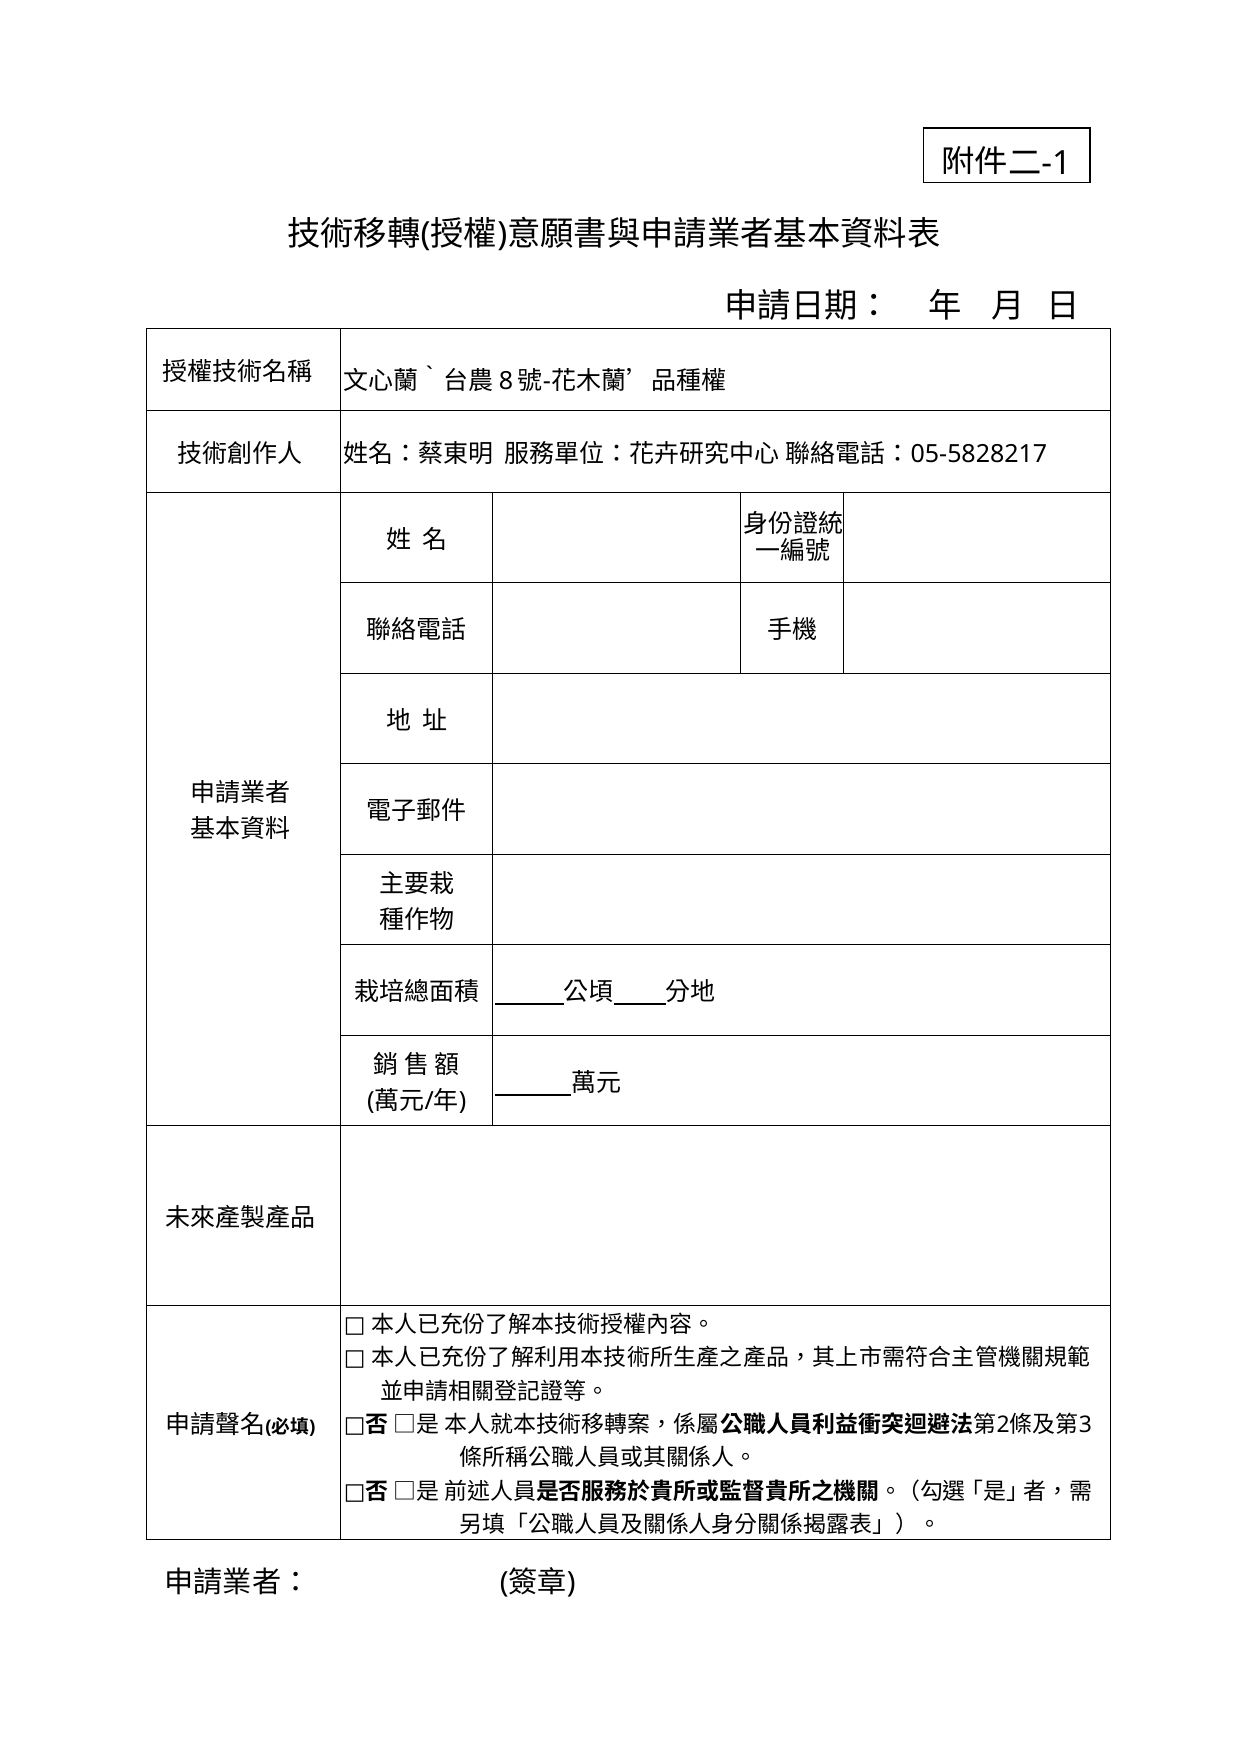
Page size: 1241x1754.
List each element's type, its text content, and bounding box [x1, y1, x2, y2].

table_cell 未來產製產品 [147, 1126, 340, 1305]
text 申請業者： (簽章) [135, 1559, 1095, 1601]
table_header 文心蘭｀台農8號-花木蘭’品種權 [341, 329, 1110, 409]
table_cell [493, 583, 740, 673]
table_cell [341, 1126, 1110, 1305]
text [924, 129, 1089, 182]
table_cell 技術創作人 [147, 411, 340, 492]
table_cell 主要栽 種作物 [341, 855, 492, 944]
table_cell [493, 855, 1110, 944]
text 申請日期： 年 月 日 [150, 279, 1080, 327]
table_cell [844, 493, 1110, 582]
table_cell 手機 [741, 583, 843, 673]
table_cell 姓 名 [341, 493, 492, 582]
table_cell 銷 售 額 (萬元/年) [341, 1036, 492, 1125]
table_cell 申請聲名(必填) [147, 1306, 340, 1539]
text 技術移轉(授權)意願書與申請業者基本資料表 [150, 207, 1077, 255]
table_cell □ 本人已充份了解本技術授權內容。 □ 本人已充份了解利用本技術所生產之產品，其上市需符合主管機關規範並申請相關登記證等。 □否 □是 本人就本技術移轉案，係屬公職人員利益衝突迴避法第2條及第3條所稱公職人員或其關係人。 □否 □是 前述人員是否服務於貴所或監督貴所之機關。（勾選「是」者，需另填「公職人員及關係人身分關係揭露表」）。 [341, 1306, 1110, 1539]
table_cell 身份證統一編號 [741, 493, 843, 582]
table_cell 栽培總面積 [341, 945, 492, 1035]
table_cell 萬元 [493, 1036, 1110, 1125]
table_cell 姓名：蔡東明 服務單位：花卉研究中心 聯絡電話：05-5828217 [341, 411, 1110, 492]
table_cell 公頃 分地 [493, 945, 1110, 1035]
table_cell [493, 493, 740, 582]
table_cell [493, 674, 1110, 763]
table_cell [844, 583, 1110, 673]
table_cell [493, 764, 1110, 854]
table_cell 聯絡電話 [341, 583, 492, 673]
table_cell 電子郵件 [341, 764, 492, 854]
table_cell 地 址 [341, 674, 492, 763]
table_cell 申請業者 基本資料 [147, 493, 340, 1125]
table_header 授權技術名稱 [147, 329, 340, 409]
text 附件二-1 [939, 136, 1073, 174]
